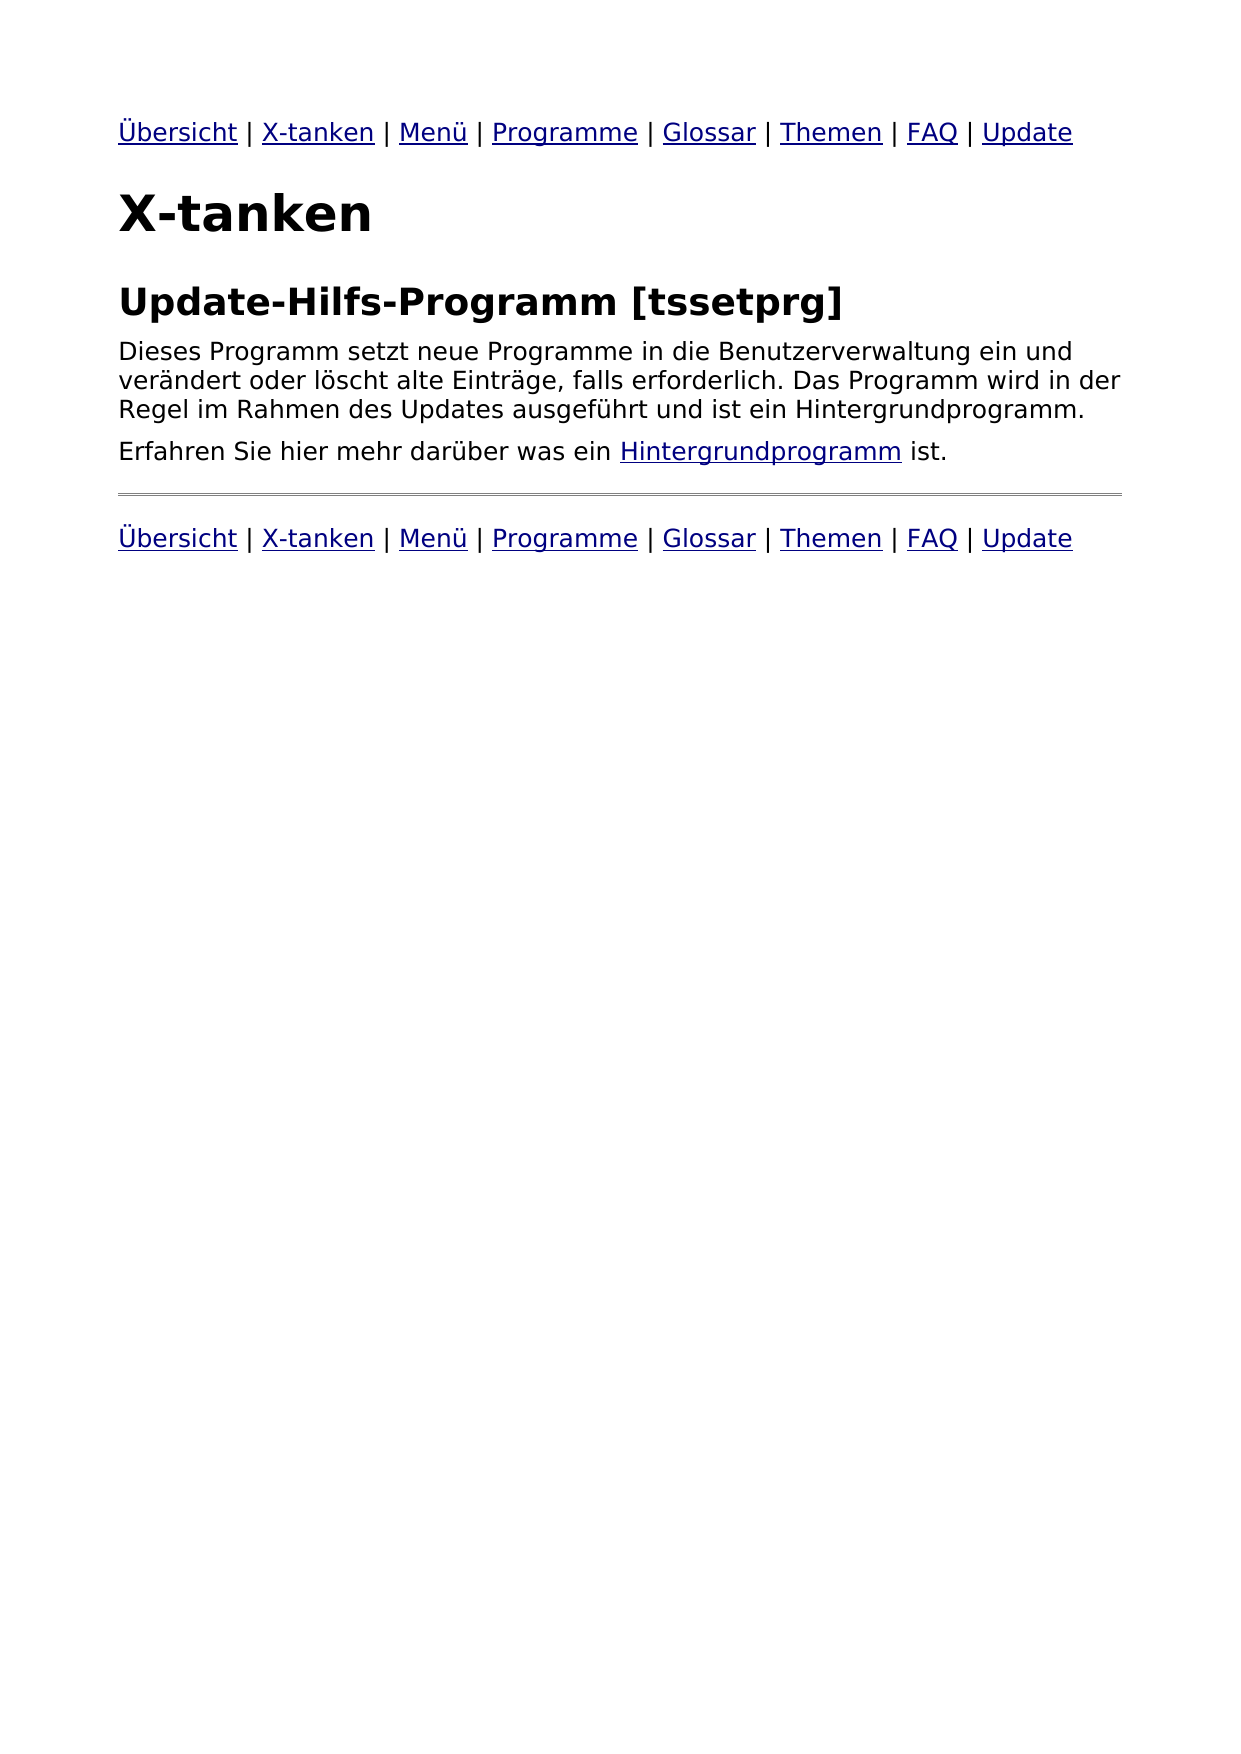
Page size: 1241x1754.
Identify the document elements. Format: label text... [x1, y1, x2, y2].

text Erfahren Sie hier mehr darüber was ein Hintergrundprogramm ist. [118, 437, 1122, 466]
subtitle Update-Hilfs-Programm [tssetprg] [118, 281, 1122, 324]
text Dieses Programm setzt neue Programme in die Benutzerverwaltung ein und verändert oder löscht alte Einträge, falls erforderlich. Das Programm wird in der Regel im Rahmen des Updates ausgeführt und ist ein Hintergrundprogramm. [118, 337, 1122, 424]
text Übersicht | X-tanken | Menü | Programme | Glossar | Themen | FAQ | Update [118, 525, 1122, 554]
text Übersicht | X-tanken | Menü | Programme | Glossar | Themen | FAQ | Update [118, 118, 1122, 147]
subtitle X-tanken [118, 185, 1122, 243]
